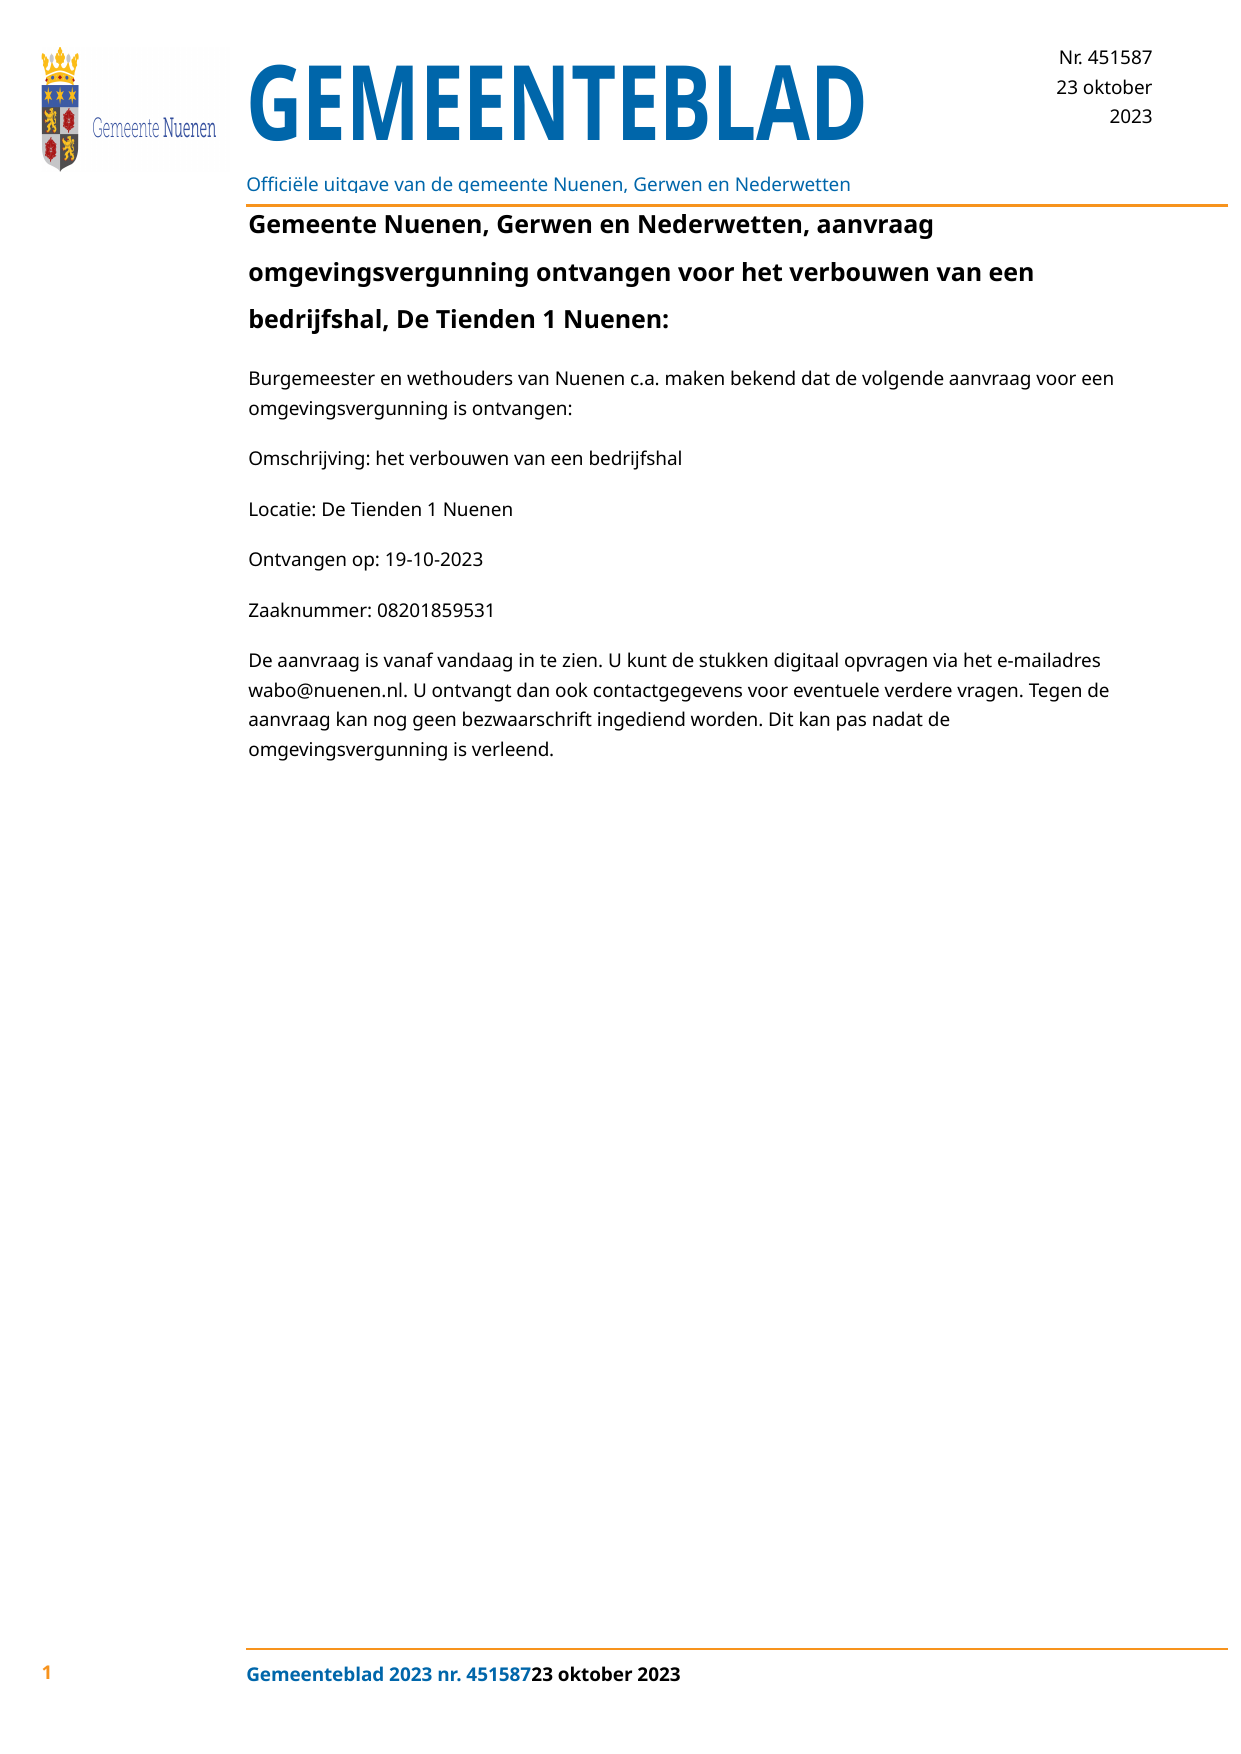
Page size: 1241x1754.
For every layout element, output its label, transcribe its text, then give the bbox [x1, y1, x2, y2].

text De aanvraag is vanaf vandaag in te zien. U kunt de stukken digitaal opvragen via het e-mailadres wabo@nuenen.nl. U ontvangt dan ook contactgegevens voor eventuele verdere vragen. Tegen de aanvraag kan nog geen bezwaarschrift ingediend worden. Dit kan pas nadat de omgevingsvergunning is verleend. [248, 647, 1152, 762]
text Gemeente Nuenen, Gerwen en Nederwetten, aanvraag omgevingsvergunning ontvangen voor het verbouwen van een bedrijfshal, De Tienden 1 Nuenen: [248, 207, 1152, 336]
picture [41, 47, 231, 172]
text Locatie: De Tienden 1 Nuenen [248, 496, 1152, 522]
text Omschrijving: het verbouwen van een bedrijfshal [248, 446, 1152, 471]
text Ontvangen op: 19-10-2023 [248, 546, 1152, 572]
text Zaaknummer: 08201859531 [248, 597, 1152, 622]
text Burgemeester en wethouders van Nuenen c.a. maken bekend dat de volgende aanvraag voor een omgevingsvergunning is ontvangen: [248, 366, 1152, 421]
